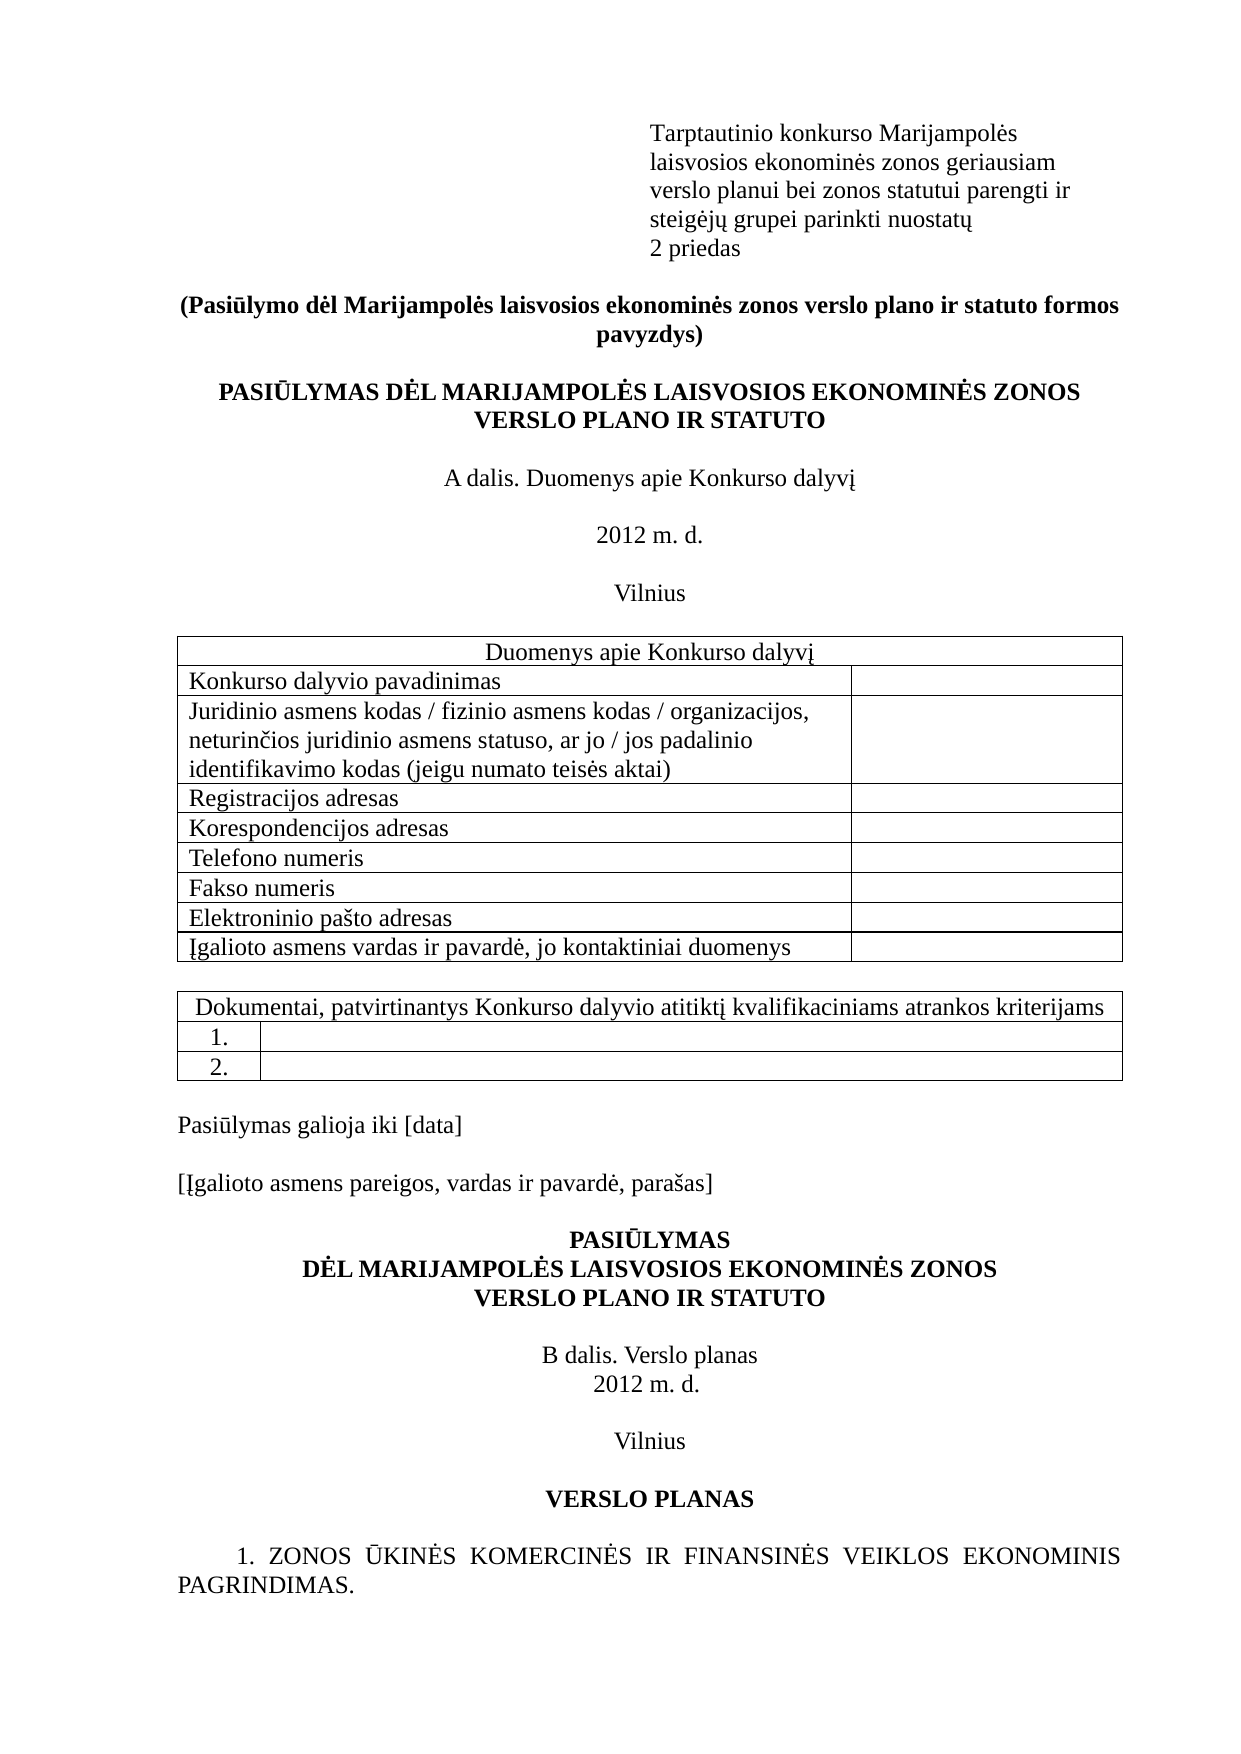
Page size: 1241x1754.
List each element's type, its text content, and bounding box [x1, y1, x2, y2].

table_cell [852, 696, 1122, 782]
text PASIŪLYMAS [177, 1225, 1122, 1254]
text VERSLO PLANO IR STATUTO [177, 1283, 1122, 1311]
table_cell [852, 784, 1122, 812]
table_cell [852, 903, 1122, 931]
text Tarptautinio konkurso Marijampolės [649, 118, 1122, 147]
text Vilnius [177, 578, 1122, 607]
table_cell [852, 666, 1122, 695]
text Vilnius [177, 1426, 1122, 1455]
text 1. Zonos ūkinės komercinės ir finansinės veiklos ekonominis pagrindimas. [177, 1541, 1122, 1599]
text 2012 m. d. [177, 1369, 1122, 1398]
text A dalis. Duomenys apie Konkurso dalyvį [177, 463, 1122, 492]
text 2012 m. d. [177, 521, 1122, 549]
text Pasiūlymas galioja iki [data] [177, 1110, 1122, 1139]
table_header Dokumentai, patvirtinantys Konkurso dalyvio atitiktį kvalifikaciniams atrankos kriterijams [178, 992, 1122, 1021]
text steigėjų grupei parinkti nuostatų [649, 204, 1122, 233]
table_cell [261, 1052, 1122, 1080]
table_header Duomenys apie Konkurso dalyvį [178, 637, 1122, 665]
table_cell Telefono numeris [178, 843, 851, 872]
text [Įgalioto asmens pareigos, vardas ir pavardė, parašas] [177, 1168, 1122, 1196]
table_cell [852, 843, 1122, 872]
text VERSLO PLANAS [177, 1484, 1122, 1513]
table_cell Konkurso dalyvio pavadinimas [178, 666, 851, 695]
table_cell Registracijos adresas [178, 784, 851, 812]
table_cell Fakso numeris [178, 873, 851, 902]
table_cell Juridinio asmens kodas / fizinio asmens kodas / organizacijos, neturinčios juridinio asmens statuso, ar jo / jos padalinio identifikavimo kodas (jeigu numato teisės aktai) [178, 696, 851, 782]
text DĖL MARIJAMPOLĖS LAISVOSIOS EKONOMINĖS ZONOS [177, 1254, 1122, 1283]
table_cell Korespondencijos adresas [178, 813, 851, 842]
table_cell [852, 813, 1122, 842]
table_cell [852, 873, 1122, 902]
table_cell Įgalioto asmens vardas ir pavardė, jo kontaktiniai duomenys [178, 933, 851, 961]
text (Pasiūlymo dėl Marijampolės laisvosios ekonominės zonos verslo plano ir statuto formos pavyzdys) [177, 291, 1122, 348]
table_cell [261, 1022, 1122, 1051]
text laisvosios ekonominės zonos geriausiam [649, 147, 1122, 176]
table_cell Elektroninio pašto adresas [178, 903, 851, 931]
text 2 priedas [649, 233, 1122, 262]
table_cell 2. [178, 1052, 260, 1080]
table_cell 1. [178, 1022, 260, 1051]
text B dalis. Verslo planas [177, 1340, 1122, 1369]
text verslo planui bei zonos statutui parengti ir [649, 176, 1122, 204]
table_cell [852, 933, 1122, 961]
text PASIŪLYMAS DĖL MARIJAMPOLĖS LAISVOSIOS EKONOMINĖS ZONOS VERSLO PLANO IR STATUTO [177, 377, 1122, 434]
